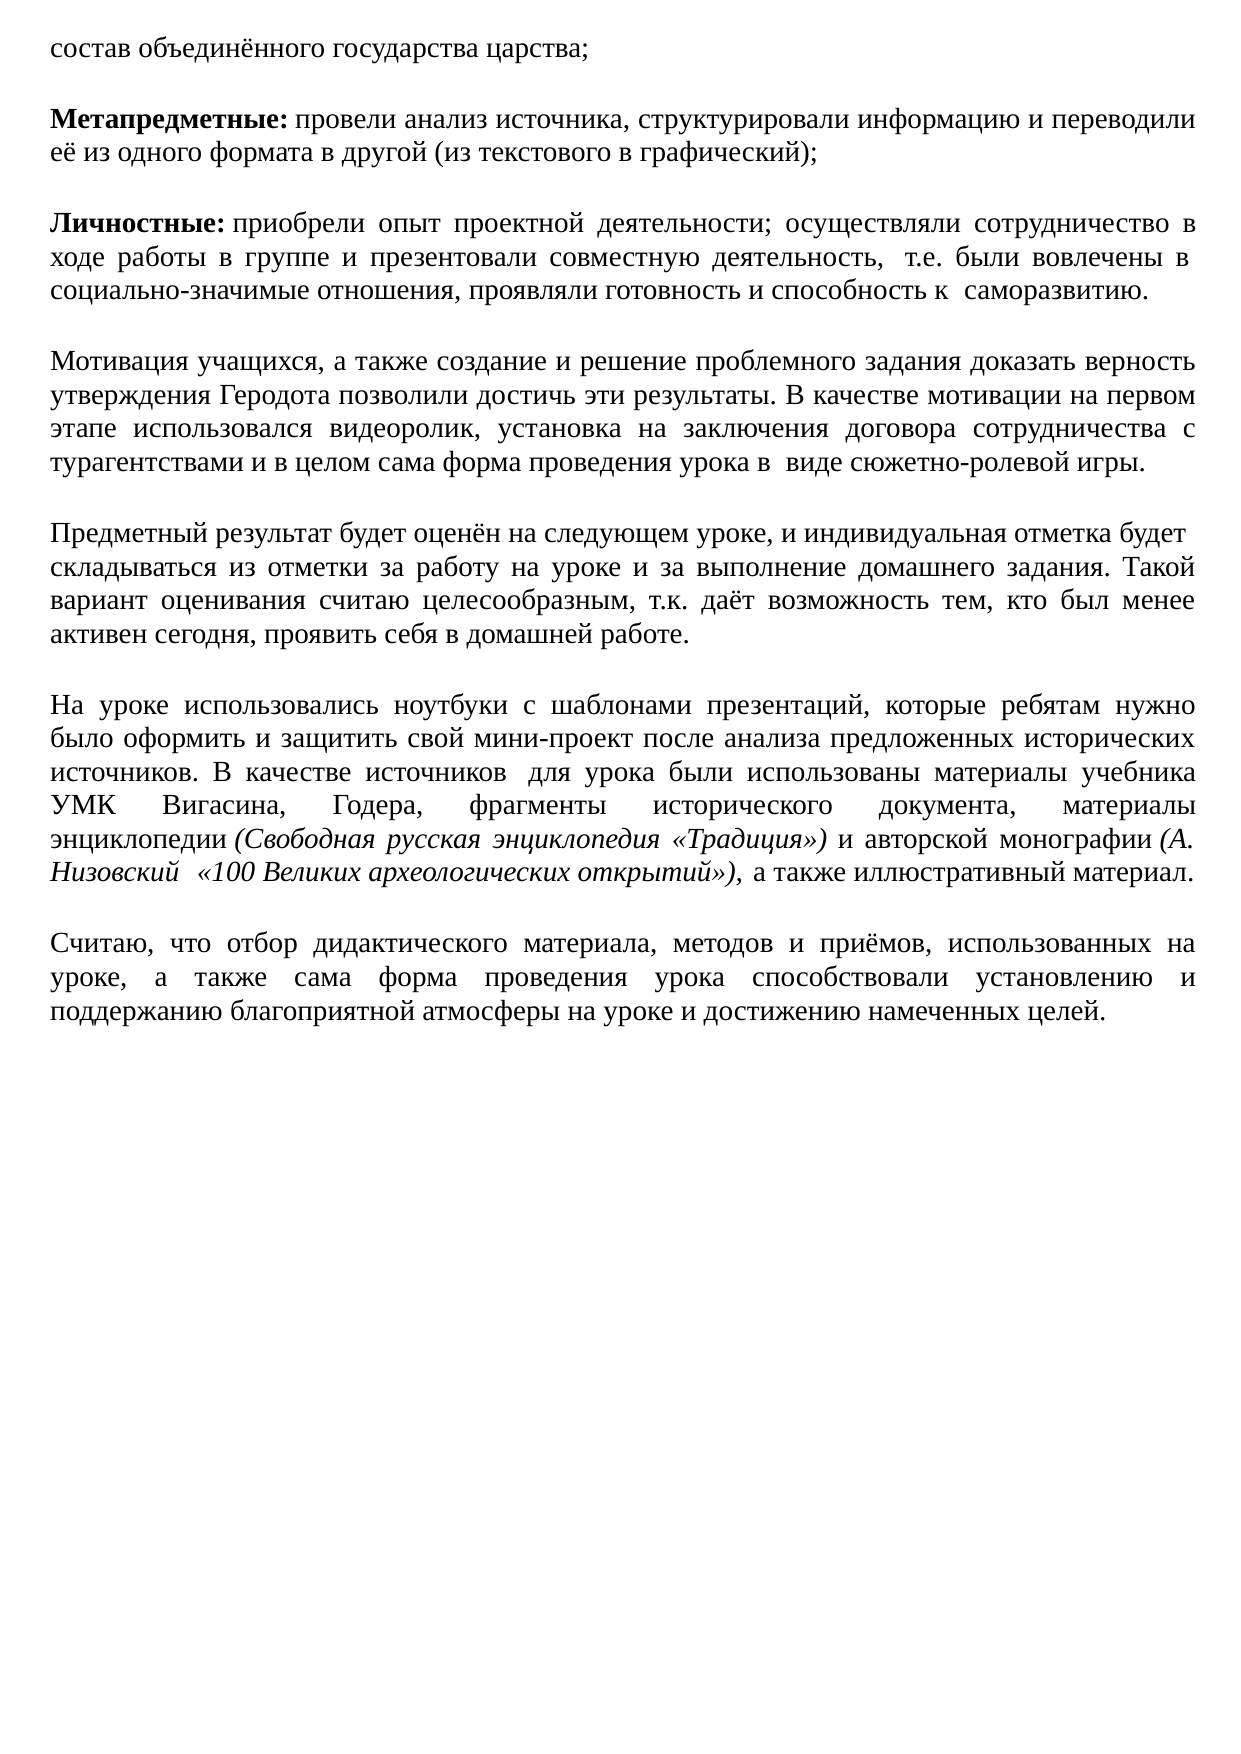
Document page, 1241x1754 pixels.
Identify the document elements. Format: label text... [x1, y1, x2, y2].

text Мотивация учащихся, а также создание и решение проблемного задания доказать верность утверждения Геродота позволили достичь эти результаты. В качестве мотивации на первом этапе использовался видеоролик, установка на заключения договора сотрудничества с турагентствами и в целом сама форма проведения урока в виде сюжетно-ролевой игры. [50, 343, 1197, 478]
text Личностные: приобрели опыт проектной деятельности; осуществляли сотрудничество в ходе работы в группе и презентовали совместную деятельность, т.е. были вовлечены в социально-значимые отношения, проявляли готовность и способность к саморазвитию. [50, 205, 1197, 306]
text Считаю, что отбор дидактического материала, методов и приёмов, использованных на уроке, а также сама форма проведения урока способствовали установлению и поддержанию благоприятной атмосферы на уроке и достижению намеченных целей. [50, 926, 1197, 1026]
text состав объединённого государства царства; [50, 30, 1197, 63]
text Предметный результат будет оценён на следующем уроке, и индивидуальная отметка будет складываться из отметки за работу на уроке и за выполнение домашнего задания. Такой вариант оценивания считаю целесообразным, т.к. даёт возможность тем, кто был менее активен сегодня, проявить себя в домашней работе. [50, 515, 1197, 649]
text Метапредметные: провели анализ источника, структурировали информацию и переводили её из одного формата в другой (из текстового в графический); [50, 101, 1197, 168]
text На уроке использовались ноутбуки с шаблонами презентаций, которые ребятам нужно было оформить и защитить свой мини-проект после анализа предложенных исторических источников. В качестве источников для урока были использованы материалы учебника УМК Вигасина, Годера, фрагменты исторического документа, материалы энциклопедии (Свободная русская энциклопедия «Традиция») и авторской монографии (А. Низовский «100 Великих археологических открытий»), а также иллюстративный материал. [50, 687, 1197, 888]
